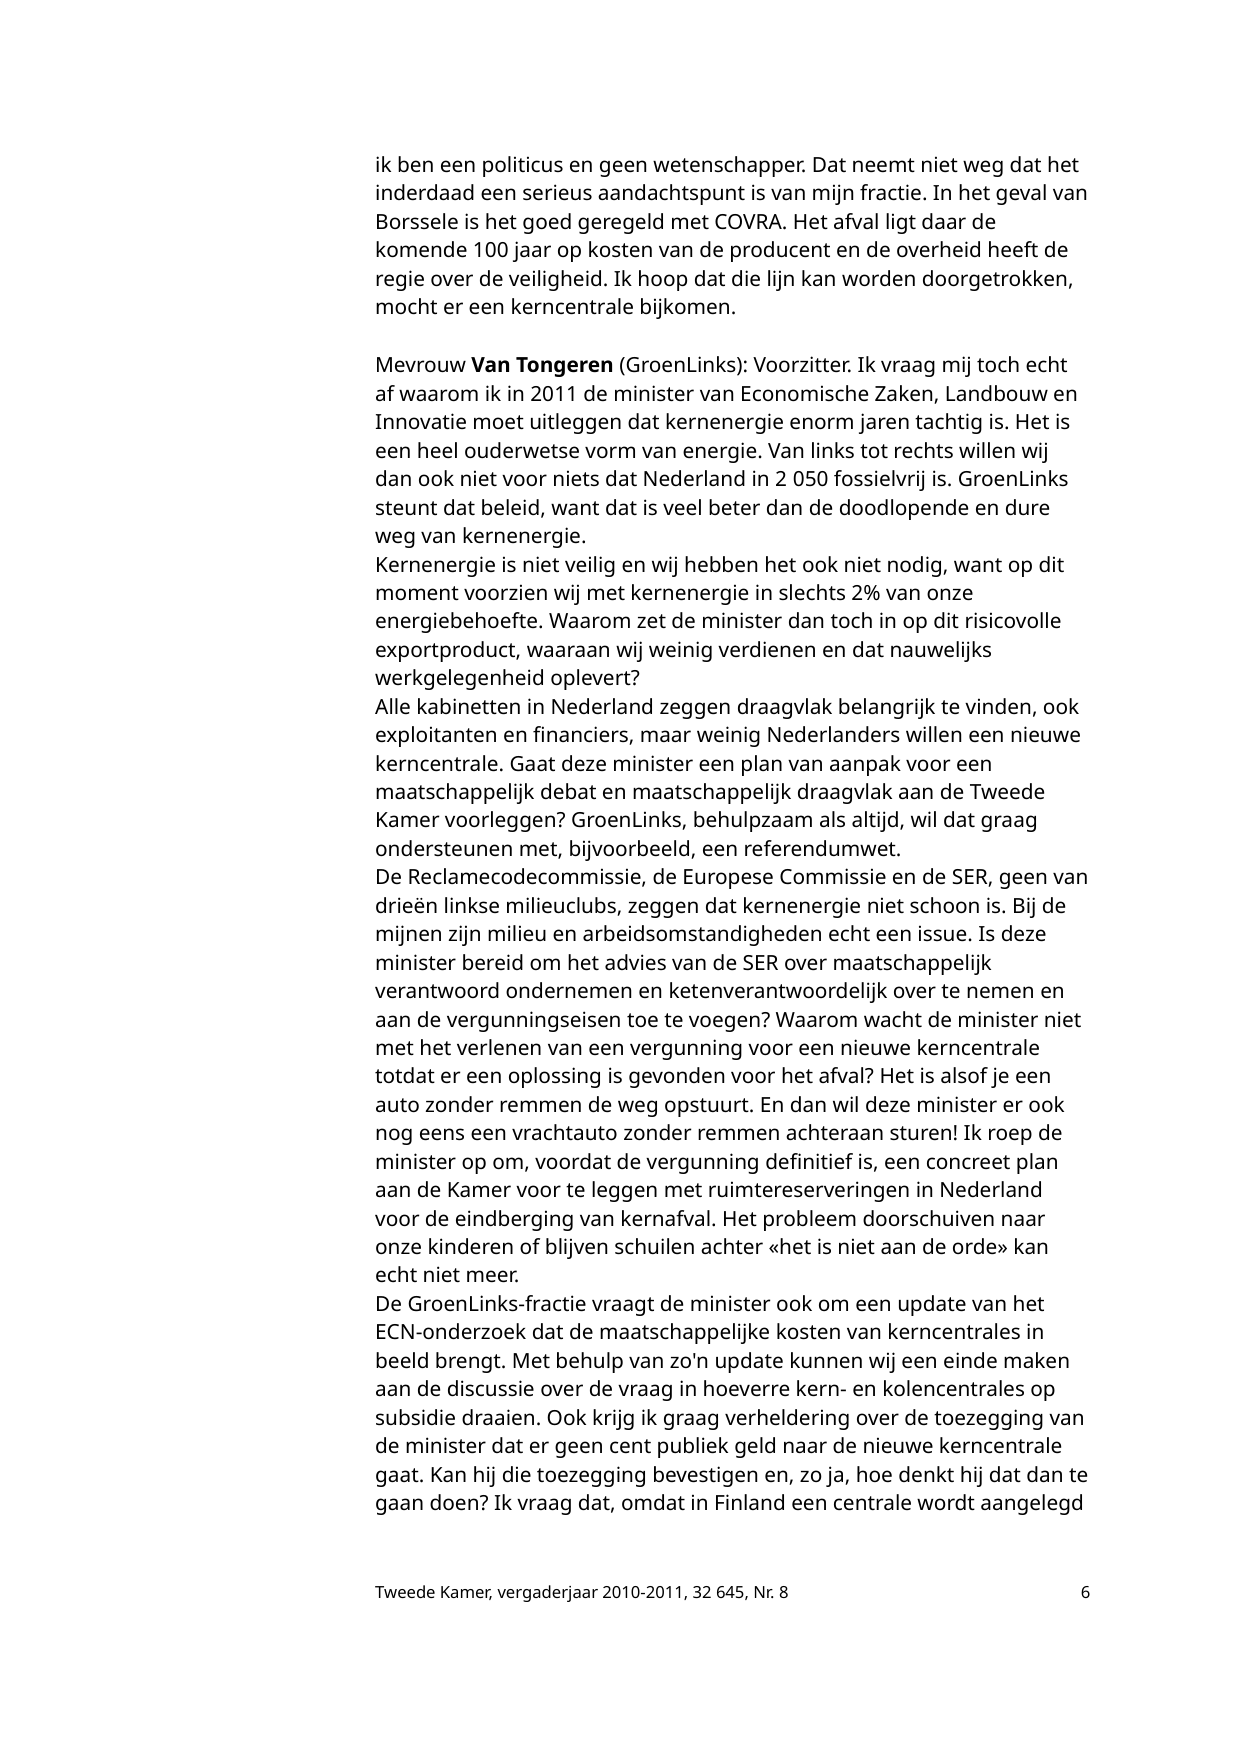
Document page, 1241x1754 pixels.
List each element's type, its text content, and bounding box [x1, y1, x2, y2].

text De Reclamecodecommissie, de Europese Commissie en de SER, geen van drieën linkse milieuclubs, zeggen dat kernenergie niet schoon is. Bij de mijnen zijn milieu en arbeidsomstandigheden echt een issue. Is deze minister bereid om het advies van de SER over maatschappelijk verantwoord ondernemen en ketenverantwoordelijk over te nemen en aan de vergunningseisen toe te voegen? Waarom wacht de minister niet met het verlenen van een vergunning voor een nieuwe kerncentrale totdat er een oplossing is gevonden voor het afval? Het is alsof je een auto zonder remmen de weg opstuurt. En dan wil deze minister er ook nog eens een vrachtauto zonder remmen achteraan sturen! Ik roep de minister op om, voordat de vergunning definitief is, een concreet plan aan de Kamer voor te leggen met ruimtereserveringen in Nederland voor de eindberging van kernafval. Het probleem doorschuiven naar onze kinderen of blijven schuilen achter «het is niet aan de orde» kan echt niet meer. [375, 862, 1090, 1289]
text De GroenLinks-fractie vraagt de minister ook om een update van het ECN-onderzoek dat de maatschappelijke kosten van kerncentrales in beeld brengt. Met behulp van zo'n update kunnen wij een einde maken aan de discussie over de vraag in hoeverre kern- en kolencentrales op subsidie draaien. Ook krijg ik graag verheldering over de toezegging van de minister dat er geen cent publiek geld naar de nieuwe kerncentrale gaat. Kan hij die toezegging bevestigen en, zo ja, hoe denkt hij dat dan te gaan doen? Ik vraag dat, omdat in Finland een centrale wordt aangelegd [375, 1289, 1090, 1517]
text Kernenergie is niet veilig en wij hebben het ook niet nodig, want op dit moment voorzien wij met kernenergie in slechts 2% van onze energiebehoefte. Waarom zet de minister dan toch in op dit risicovolle exportproduct, waaraan wij weinig verdienen en dat nauwelijks werkgelegenheid oplevert? [375, 550, 1090, 692]
text ik ben een politicus en geen wetenschapper. Dat neemt niet weg dat het inderdaad een serieus aandachtspunt is van mijn fractie. In het geval van Borssele is het goed geregeld met COVRA. Het afval ligt daar de komende 100 jaar op kosten van de producent en de overheid heeft de regie over de veiligheid. Ik hoop dat die lijn kan worden doorgetrokken, mocht er een kerncentrale bijkomen. [375, 150, 1090, 321]
text Alle kabinetten in Nederland zeggen draagvlak belangrijk te vinden, ook exploitanten en financiers, maar weinig Nederlanders willen een nieuwe kerncentrale. Gaat deze minister een plan van aanpak voor een maatschappelijk debat en maatschappelijk draagvlak aan de Tweede Kamer voorleggen? GroenLinks, behulpzaam als altijd, wil dat graag ondersteunen met, bijvoorbeeld, een referendumwet. [375, 692, 1090, 862]
text Mevrouw Van Tongeren (GroenLinks): Voorzitter. Ik vraag mij toch echt af waarom ik in 2011 de minister van Economische Zaken, Landbouw en Innovatie moet uitleggen dat kernenergie enorm jaren tachtig is. Het is een heel ouderwetse vorm van energie. Van links tot rechts willen wij dan ook niet voor niets dat Nederland in 2 050 fossielvrij is. GroenLinks steunt dat beleid, want dat is veel beter dan de doodlopende en dure weg van kernenergie. [375, 351, 1090, 550]
